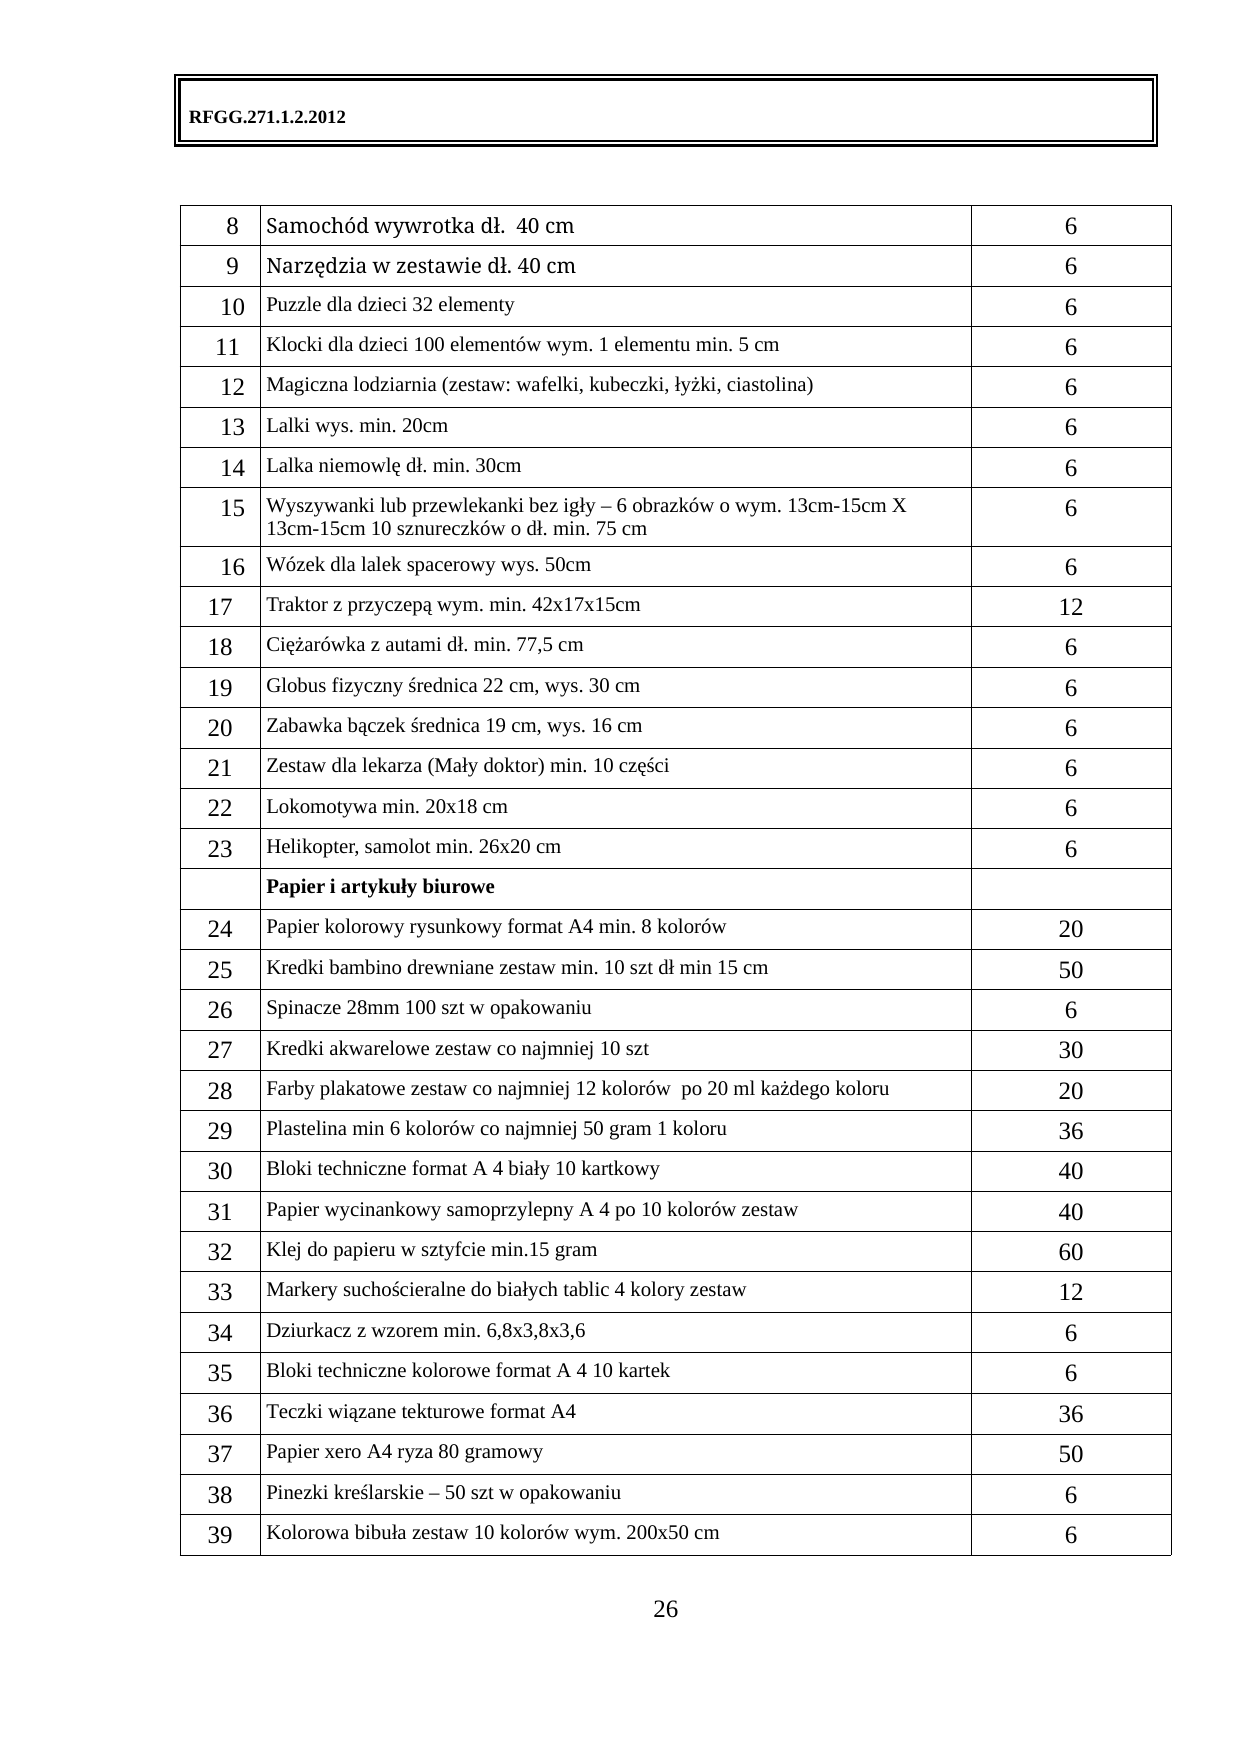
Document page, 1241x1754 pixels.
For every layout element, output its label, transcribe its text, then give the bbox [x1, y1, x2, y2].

table_cell 22 [181, 789, 260, 828]
table_cell 12 [181, 367, 260, 407]
table_cell 31 [181, 1192, 260, 1231]
table_cell 15 [181, 488, 260, 546]
table_cell 6 [972, 1475, 1171, 1514]
table_cell Globus fizyczny średnica 22 cm, wys. 30 cm [261, 668, 971, 707]
table_cell 6 [972, 206, 1171, 245]
table_cell Papier wycinankowy samoprzylepny A 4 po 10 kolorów zestaw [261, 1192, 971, 1231]
table_cell 6 [972, 829, 1171, 868]
table_cell Puzzle dla dzieci 32 elementy [261, 287, 971, 326]
table_cell 6 [972, 327, 1171, 366]
table_cell 36 [972, 1111, 1171, 1151]
table_cell 6 [972, 367, 1171, 407]
table_cell 39 [181, 1515, 260, 1554]
table_cell 16 [181, 547, 260, 586]
table_cell 6 [972, 990, 1171, 1029]
table_cell [972, 869, 1171, 909]
table_cell 38 [181, 1475, 260, 1514]
table_cell 40 [972, 1192, 1171, 1231]
table_cell Klocki dla dzieci 100 elementów wym. 1 elementu min. 5 cm [261, 327, 971, 366]
table_cell Papier kolorowy rysunkowy format A4 min. 8 kolorów [261, 910, 971, 949]
table_cell 23 [181, 829, 260, 868]
table_cell 27 [181, 1031, 260, 1070]
table_cell 6 [972, 1353, 1171, 1393]
table_cell Markery suchościeralne do białych tablic 4 kolory zestaw [261, 1272, 971, 1312]
table_cell Spinacze 28mm 100 szt w opakowaniu [261, 990, 971, 1029]
table_cell 40 [972, 1152, 1171, 1191]
table_cell 10 [181, 287, 260, 326]
table_cell 6 [972, 488, 1171, 546]
table_cell 6 [972, 749, 1171, 788]
table_cell 50 [972, 950, 1171, 989]
table_cell 37 [181, 1435, 260, 1474]
table_cell 8 [181, 206, 260, 245]
table_cell 20 [181, 708, 260, 747]
table_cell 33 [181, 1272, 260, 1312]
table_cell Klej do papieru w sztyfcie min.15 gram [261, 1232, 971, 1271]
table_cell Lalka niemowlę dł. min. 30cm [261, 448, 971, 487]
table_cell Wyszywanki lub przewlekanki bez igły – 6 obrazków o wym. 13cm-15cm X 13cm-15cm 10 sznureczków o dł. min. 75 cm [261, 488, 971, 546]
table_cell 36 [181, 1394, 260, 1434]
table_cell 24 [181, 910, 260, 949]
table_cell 6 [972, 448, 1171, 487]
table_cell 19 [181, 668, 260, 707]
table_cell Lalki wys. min. 20cm [261, 408, 971, 447]
table_cell 26 [181, 990, 260, 1029]
table_cell 21 [181, 749, 260, 788]
table_cell Teczki wiązane tekturowe format A4 [261, 1394, 971, 1434]
table_cell 32 [181, 1232, 260, 1271]
table_cell Narzędzia w zestawie dł. 40 cm [261, 246, 971, 286]
table_cell 12 [972, 587, 1171, 626]
table_cell Samochód wywrotka dł. 40 cm [261, 206, 971, 245]
table_cell 14 [181, 448, 260, 487]
table_cell 36 [972, 1394, 1171, 1434]
table_cell Helikopter, samolot min. 26x20 cm [261, 829, 971, 868]
table_cell 6 [972, 789, 1171, 828]
table_cell 6 [972, 547, 1171, 586]
table_cell 6 [972, 627, 1171, 667]
table_cell Traktor z przyczepą wym. min. 42x17x15cm [261, 587, 971, 626]
table_cell Papier xero A4 ryza 80 gramowy [261, 1435, 971, 1474]
table_cell Farby plakatowe zestaw co najmniej 12 kolorów po 20 ml każdego koloru [261, 1071, 971, 1110]
table_cell 13 [181, 408, 260, 447]
table_cell Plastelina min 6 kolorów co najmniej 50 gram 1 koloru [261, 1111, 971, 1151]
table_cell 11 [181, 327, 260, 366]
table_cell Pinezki kreślarskie – 50 szt w opakowaniu [261, 1475, 971, 1514]
table_cell 28 [181, 1071, 260, 1110]
table_cell 30 [181, 1152, 260, 1191]
table_cell 6 [972, 246, 1171, 286]
table_cell 12 [972, 1272, 1171, 1312]
table_cell 6 [972, 668, 1171, 707]
table_cell 6 [972, 408, 1171, 447]
table_cell 17 [181, 587, 260, 626]
table_cell [181, 869, 260, 909]
table_cell Kredki bambino drewniane zestaw min. 10 szt dł min 15 cm [261, 950, 971, 989]
table_cell 6 [972, 287, 1171, 326]
table_cell 29 [181, 1111, 260, 1151]
table_cell 6 [972, 1313, 1171, 1352]
table_cell Dziurkacz z wzorem min. 6,8x3,8x3,6 [261, 1313, 971, 1352]
table_cell 20 [972, 910, 1171, 949]
table_cell 60 [972, 1232, 1171, 1271]
table_cell Kolorowa bibuła zestaw 10 kolorów wym. 200x50 cm [261, 1515, 971, 1554]
table_cell Zabawka bączek średnica 19 cm, wys. 16 cm [261, 708, 971, 747]
table_cell 50 [972, 1435, 1171, 1474]
table_cell 6 [972, 708, 1171, 747]
table_cell 25 [181, 950, 260, 989]
table_cell Wózek dla lalek spacerowy wys. 50cm [261, 547, 971, 586]
table_cell Papier i artykuły biurowe [261, 869, 971, 909]
table_cell 18 [181, 627, 260, 667]
table_cell 35 [181, 1353, 260, 1393]
table_cell Lokomotywa min. 20x18 cm [261, 789, 971, 828]
table_cell 30 [972, 1031, 1171, 1070]
table_cell Zestaw dla lekarza (Mały doktor) min. 10 części [261, 749, 971, 788]
table_cell Kredki akwarelowe zestaw co najmniej 10 szt [261, 1031, 971, 1070]
table_cell Ciężarówka z autami dł. min. 77,5 cm [261, 627, 971, 667]
table_cell 6 [972, 1515, 1171, 1554]
table_cell 34 [181, 1313, 260, 1352]
table_cell 20 [972, 1071, 1171, 1110]
table_cell Bloki techniczne kolorowe format A 4 10 kartek [261, 1353, 971, 1393]
table_cell Magiczna lodziarnia (zestaw: wafelki, kubeczki, łyżki, ciastolina) [261, 367, 971, 407]
table_cell 9 [181, 246, 260, 286]
table_cell Bloki techniczne format A 4 biały 10 kartkowy [261, 1152, 971, 1191]
